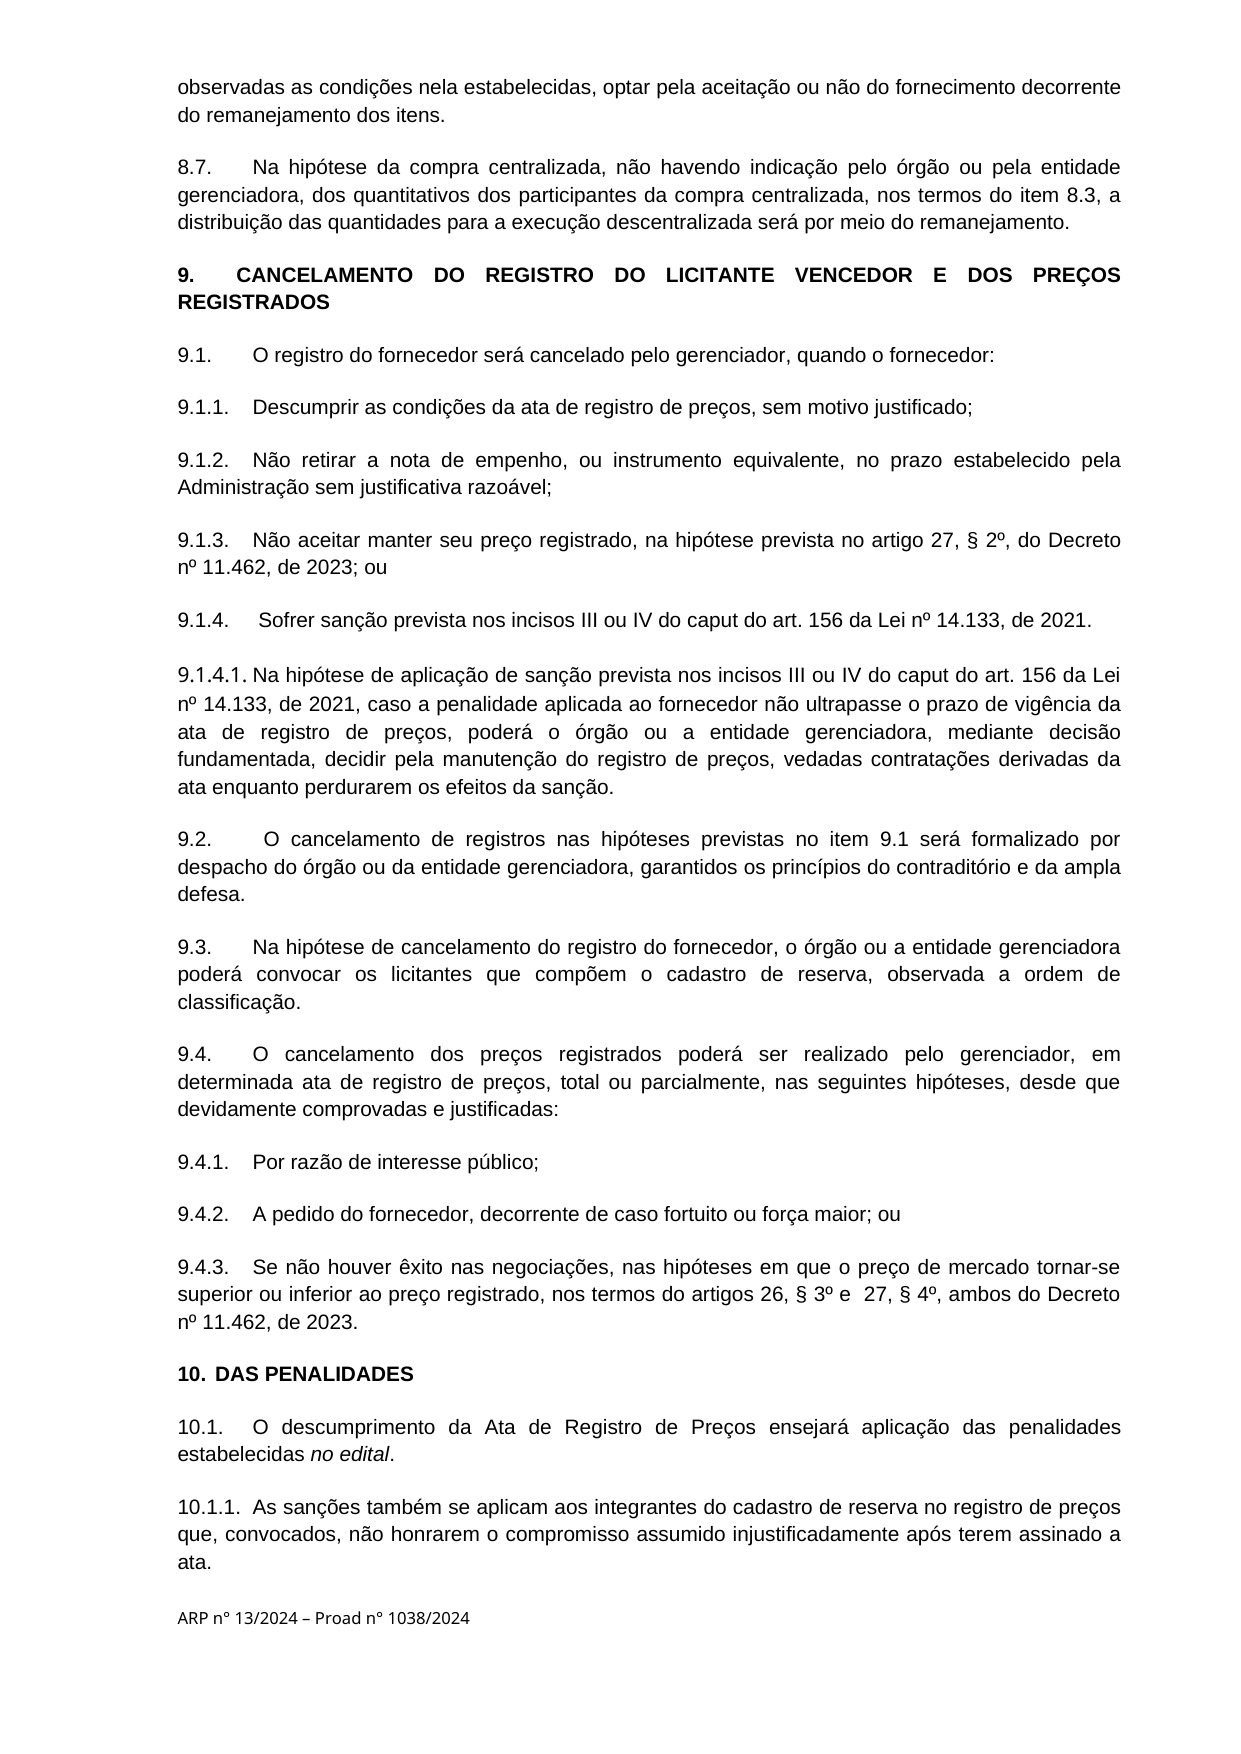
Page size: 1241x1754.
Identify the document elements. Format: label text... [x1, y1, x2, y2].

list O cancelamento de registros nas hipóteses previstas no item 9.1 será formalizado por despacho do órgão ou da entidade gerenciadora, garantidos os princípios do contraditório e da ampla defesa. [177, 827, 1122, 906]
list As sanções também se aplicam aos integrantes do cadastro de reserva no registro de preços que, convocados, não honrarem o compromisso assumido injustificadamente após terem assinado a ata. [177, 1494, 1122, 1573]
list CANCELAMENTO DO REGISTRO DO LICITANTE VENCEDOR E DOS PREÇOS REGISTRADOS [177, 262, 1122, 314]
list Na hipótese de aplicação de sanção prevista nos incisos III ou IV do caput do art. 156 da Lei nº 14.133, de 2021, caso a penalidade aplicada ao fornecedor não ultrapasse o prazo de vigência da ata de registro de preços, poderá o órgão ou a entidade gerenciadora, mediante decisão fundamentada, decidir pela manutenção do registro de preços, vedadas contratações derivadas da ata enquanto perdurarem os efeitos da sanção. [177, 660, 1122, 798]
list Na hipótese de cancelamento do registro do fornecedor, o órgão ou a entidade gerenciadora poderá convocar os licitantes que compõem o cadastro de reserva, observada a ordem de classificação. [177, 934, 1122, 1013]
list observadas as condições nela estabelecidas, optar pela aceitação ou não do fornecimento decorrente do remanejamento dos itens. [177, 75, 1122, 126]
list Sofrer sanção prevista nos incisos III ou IV do caput do art. 156 da Lei nº 14.133, de 2021. [177, 607, 1122, 631]
list Não retirar a nota de empenho, ou instrumento equivalente, no prazo estabelecido pela Administração sem justificativa razoável; [177, 447, 1122, 499]
list Se não houver êxito nas negociações, nas hipóteses em que o preço de mercado tornar-se superior ou inferior ao preço registrado, nos termos do artigos 26, § 3º e 27, § 4º, ambos do Decreto nº 11.462, de 2023. [177, 1254, 1122, 1333]
list DAS PENALIDADES [177, 1362, 1122, 1386]
list Descumprir as condições da ata de registro de preços, sem motivo justificado; [177, 395, 1122, 419]
list Não aceitar manter seu preço registrado, na hipótese prevista no artigo 27, § 2º, do Decreto nº 11.462, de 2023; ou [177, 527, 1122, 579]
list O descumprimento da Ata de Registro de Preços ensejará aplicação das penalidades estabelecidas no edital. [177, 1414, 1122, 1466]
list A pedido do fornecedor, decorrente de caso fortuito ou força maior; ou [177, 1202, 1122, 1226]
list O cancelamento dos preços registrados poderá ser realizado pelo gerenciador, em determinada ata de registro de preços, total ou parcialmente, nas seguintes hipóteses, desde que devidamente comprovadas e justificadas: [177, 1042, 1122, 1121]
list O registro do fornecedor será cancelado pelo gerenciador, quando o fornecedor: [177, 342, 1122, 366]
list Na hipótese da compra centralizada, não havendo indicação pelo órgão ou pela entidade gerenciadora, dos quantitativos dos participantes da compra centralizada, nos termos do item 8.3, a distribuição das quantidades para a execução descentralizada será por meio do remanejamento. [177, 155, 1122, 234]
list Por razão de interesse público; [177, 1149, 1122, 1173]
